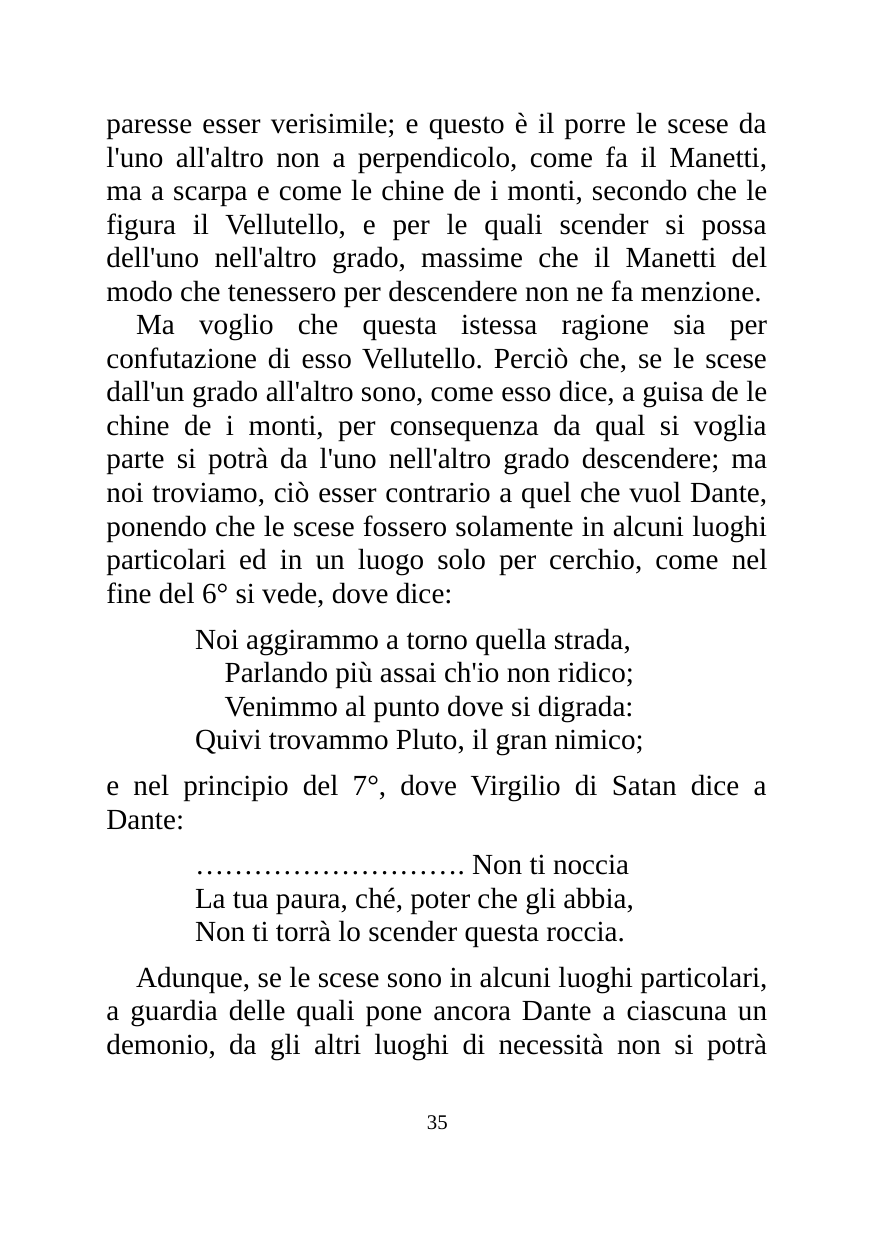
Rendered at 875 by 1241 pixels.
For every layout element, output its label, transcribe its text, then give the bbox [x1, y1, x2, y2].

text Noi aggirammo a torno quella strada, [195, 622, 768, 655]
text Parlando più assai ch'io non ridico; [224, 655, 768, 689]
text Quivi trovammo Pluto, il gran nimico; [195, 722, 768, 756]
text ………………………. Non ti noccia La tua paura, ché, poter che gli abbia, Non ti torrà lo scender questa roccia. [195, 847, 768, 948]
text Ma voglio che questa istessa ragione sia per confutazione di esso Vellutello. Perciò che, se le scese dall'un grado all'altro sono, come esso dice, a guisa de le chine de i monti, per consequenza da qual si voglia parte si potrà da l'uno nell'altro grado descendere; ma noi troviamo, ciò esser contrario a quel che vuol Dante, ponendo che le scese fossero solamente in alcuni luoghi particolari ed in un luogo solo per cerchio, come nel fine del 6° si vede, dove dice: [106, 307, 768, 609]
text Adunque, se le scese sono in alcuni luoghi particolari, a guardia delle quali pone ancora Dante a ciascuna un demonio, da gli altri luoghi di necessità non si potrà [106, 960, 768, 1060]
text paresse esser verisimile; e questo è il porre le scese da l'uno all'altro non a perpendicolo, come fa il Manetti, ma a scarpa e come le chine de i monti, secondo che le figura il Vellutello, e per le quali scender si possa dell'uno nell'altro grado, massime che il Manetti del modo che tenessero per descendere non ne fa menzione. [106, 106, 768, 307]
text e nel principio del 7°, dove Virgilio di Satan dice a Dante: [106, 768, 768, 836]
text Venimmo al punto dove si digrada: [224, 689, 768, 722]
